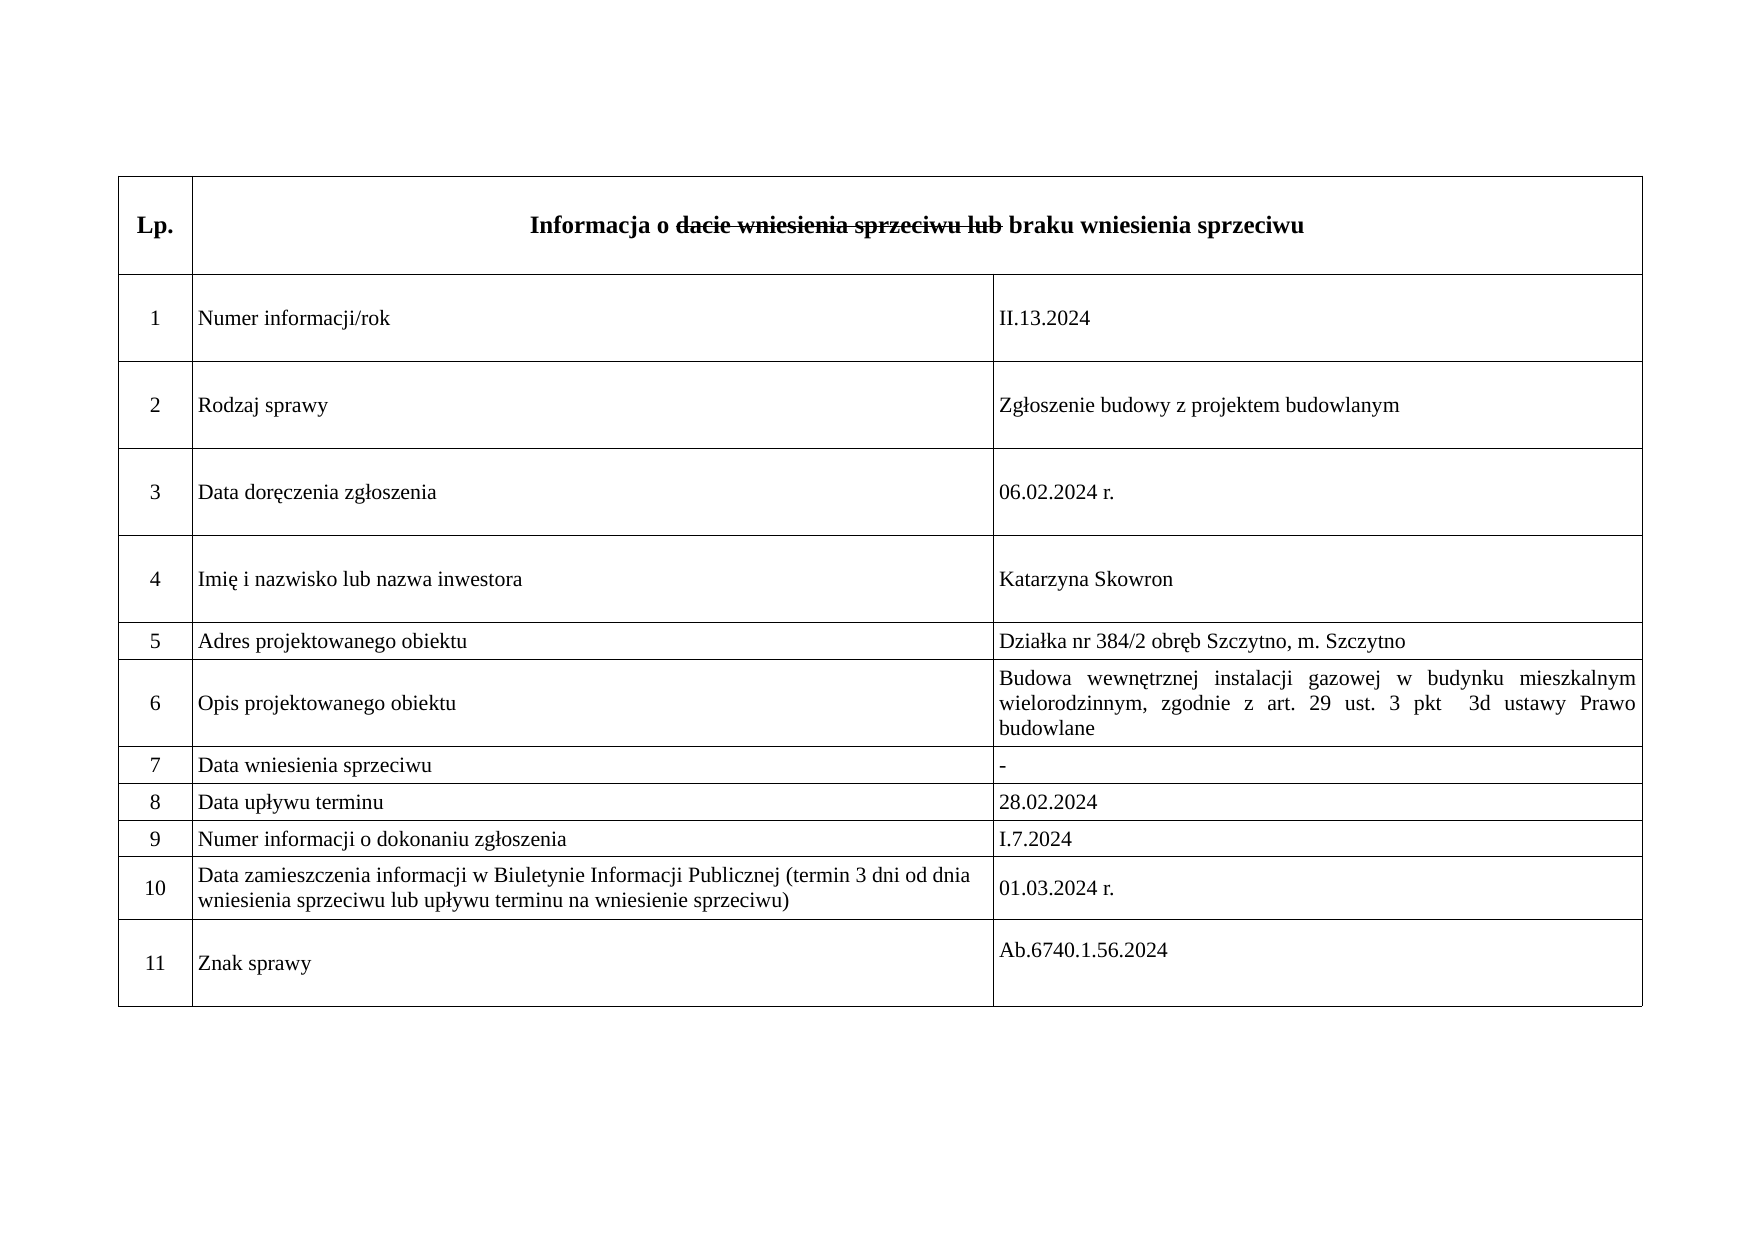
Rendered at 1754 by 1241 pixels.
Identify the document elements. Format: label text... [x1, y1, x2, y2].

table_cell 06.02.2024 r. [994, 449, 1642, 535]
table_cell 8 [119, 784, 192, 820]
table_cell Adres projektowanego obiektu [193, 623, 993, 659]
table_cell Budowa wewnętrznej instalacji gazowej w budynku mieszkalnym wielorodzinnym, zgodnie z art. 29 ust. 3 pkt 3d ustawy Prawo budowlane [994, 660, 1642, 746]
table_header Informacja o dacie wniesienia sprzeciwu lub braku wniesienia sprzeciwu [193, 177, 1642, 273]
table_cell Imię i nazwisko lub nazwa inwestora [193, 536, 993, 622]
table_cell I.7.2024 [994, 821, 1642, 856]
table_cell Data upływu terminu [193, 784, 993, 820]
table_cell Zgłoszenie budowy z projektem budowlanym [994, 362, 1642, 448]
table_cell Ab.6740.1.56.2024 [994, 920, 1642, 1006]
table_header Lp. [119, 177, 192, 273]
table_cell Numer informacji/rok [193, 275, 993, 361]
table_cell 11 [119, 920, 192, 1006]
table_cell Data zamieszczenia informacji w Biuletynie Informacji Publicznej (termin 3 dni od dnia wniesienia sprzeciwu lub upływu terminu na wniesienie sprzeciwu) [193, 857, 993, 918]
table_cell 2 [119, 362, 192, 448]
table_cell - [994, 747, 1642, 783]
table_cell Opis projektowanego obiektu [193, 660, 993, 746]
table_cell Data wniesienia sprzeciwu [193, 747, 993, 783]
table_cell 4 [119, 536, 192, 622]
table_cell Katarzyna Skowron [994, 536, 1642, 622]
table_cell 7 [119, 747, 192, 783]
table_cell Numer informacji o dokonaniu zgłoszenia [193, 821, 993, 856]
table_cell 6 [119, 660, 192, 746]
table_cell 3 [119, 449, 192, 535]
table_cell 5 [119, 623, 192, 659]
table_cell Data doręczenia zgłoszenia [193, 449, 993, 535]
table_cell 9 [119, 821, 192, 856]
table_cell 01.03.2024 r. [994, 857, 1642, 918]
table_cell Działka nr 384/2 obręb Szczytno, m. Szczytno [994, 623, 1642, 659]
table_cell 1 [119, 275, 192, 361]
table_cell 10 [119, 857, 192, 918]
table_cell 28.02.2024 [994, 784, 1642, 820]
table_cell Rodzaj sprawy [193, 362, 993, 448]
table_cell II.13.2024 [994, 275, 1642, 361]
table_cell Znak sprawy [193, 920, 993, 1006]
